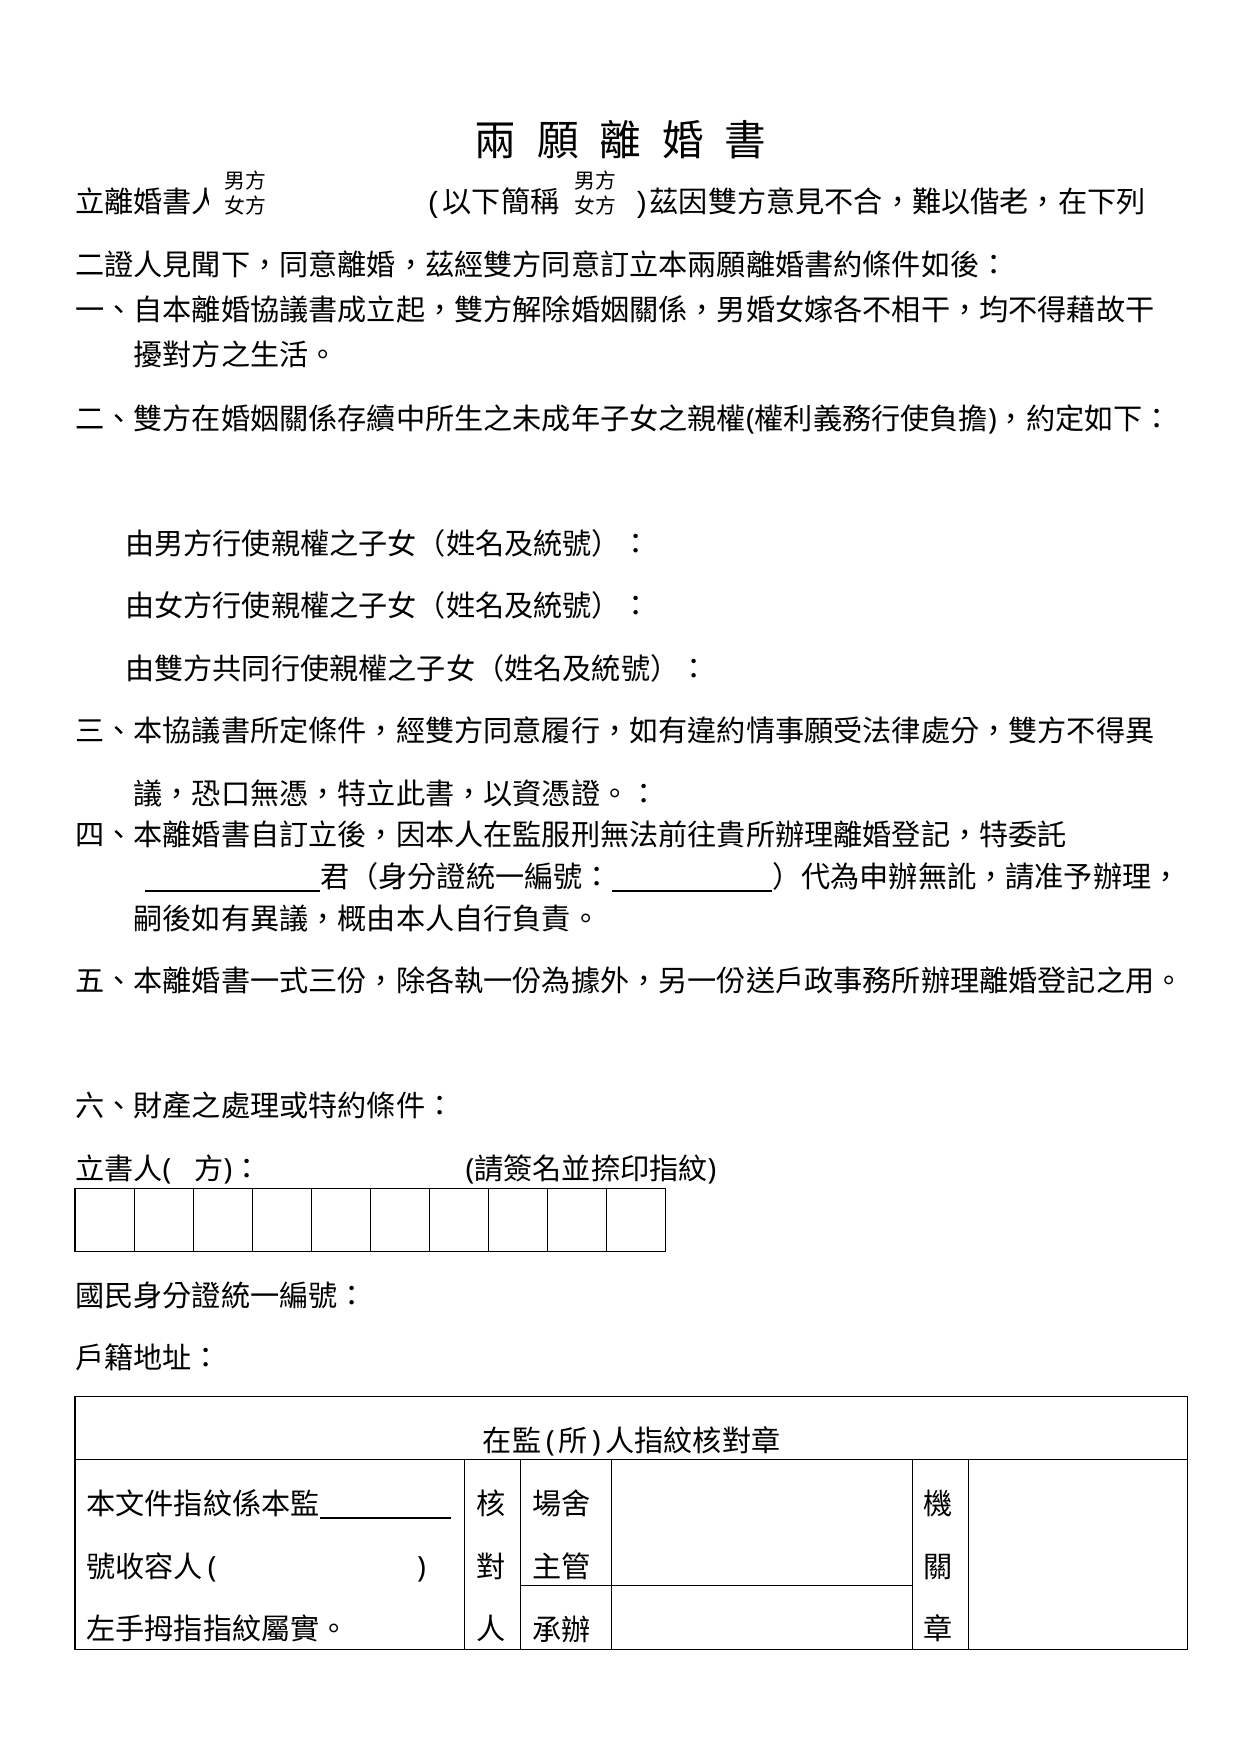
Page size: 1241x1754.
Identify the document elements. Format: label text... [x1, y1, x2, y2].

text 兩 願 離 婚 書 [605, 144, 618, 158]
table_header [489, 1189, 547, 1251]
text 兩 願 離 婚 書 [559, 161, 637, 230]
text 男方 [574, 169, 622, 194]
text 六、財產之處理或特約條件： [75, 1062, 1165, 1125]
table_header [194, 1189, 252, 1251]
table_header [430, 1189, 488, 1251]
text 由男方行使親權之子女（姓名及統號）： [125, 500, 1165, 562]
table_header [607, 1189, 665, 1251]
text 女方 [224, 194, 272, 219]
text 兩 願 離 婚 書 [496, 134, 508, 158]
table_header [253, 1189, 311, 1251]
table_cell [612, 1460, 912, 1585]
text 戶籍地址： [75, 1314, 1165, 1377]
table_cell 承辦 [521, 1586, 611, 1649]
table_header [371, 1189, 429, 1251]
table_cell 場舍主管 [521, 1460, 611, 1585]
text 三、本協議書所定條件，經雙方同意履行，如有違約情事願受法律處分，雙方不得異議，恐口無憑，特立此書，以資憑證。： [75, 687, 1165, 812]
text 兩 願 離 婚 書 [541, 125, 550, 158]
table_header [548, 1189, 606, 1251]
text 兩 願 離 婚 書 [75, 96, 1165, 158]
table_header 在監(所)人指紋核對章 [76, 1397, 1187, 1459]
text 女方 [574, 194, 622, 219]
text 男方 [224, 169, 272, 194]
table_cell 機關章 [913, 1460, 968, 1649]
table_header [135, 1189, 193, 1251]
text 立離婚書人 (以下簡稱 )茲因雙方意見不合，難以偕老，在下列二證人見聞下，同意離婚，茲經雙方同意訂立本兩願離婚書約條件如後： [75, 158, 1165, 283]
table_header [312, 1189, 370, 1251]
table_cell [612, 1586, 912, 1649]
text 君（身分證統一編號： ）代為申辦無訛，請准予辦理，嗣後如有異議，概由本人自行負責。 [75, 854, 1165, 937]
text 兩 願 離 婚 書 [612, 136, 622, 158]
text 四、本離婚書自訂立後，因本人在監服刑無法前往貴所辦理離婚登記，特委託 [75, 812, 1165, 854]
text 兩 願 離 婚 書 [481, 134, 493, 158]
text 一、自本離婚協議書成立起，雙方解除婚姻關係，男婚女嫁各不相干，均不得藉故干擾對方之生活。 [75, 283, 1165, 375]
table_cell 核對人 [465, 1460, 520, 1649]
text 由雙方共同行使親權之子女（姓名及統號）： [125, 625, 1165, 687]
table_header [76, 1189, 134, 1251]
text 立書人( 方)： (請簽名並捺印指紋) [75, 1125, 1165, 1187]
table_cell 本文件指紋係本監 號收容人( )左手拇指指紋屬實。 [76, 1460, 464, 1649]
table_cell [969, 1460, 1187, 1649]
text 由女方行使親權之子女（姓名及統號）： [125, 562, 1165, 625]
text 兩 願 離 婚 書 [209, 161, 287, 230]
text 二、雙方在婚姻關係存續中所生之未成年子女之親權(權利義務行使負擔)，約定如下： [75, 375, 1165, 500]
text 國民身分證統一編號： [75, 1252, 1165, 1314]
text 五、本離婚書一式三份，除各執一份為據外，另一份送戶政事務所辦理離婚登記之用。 [75, 937, 1165, 1062]
